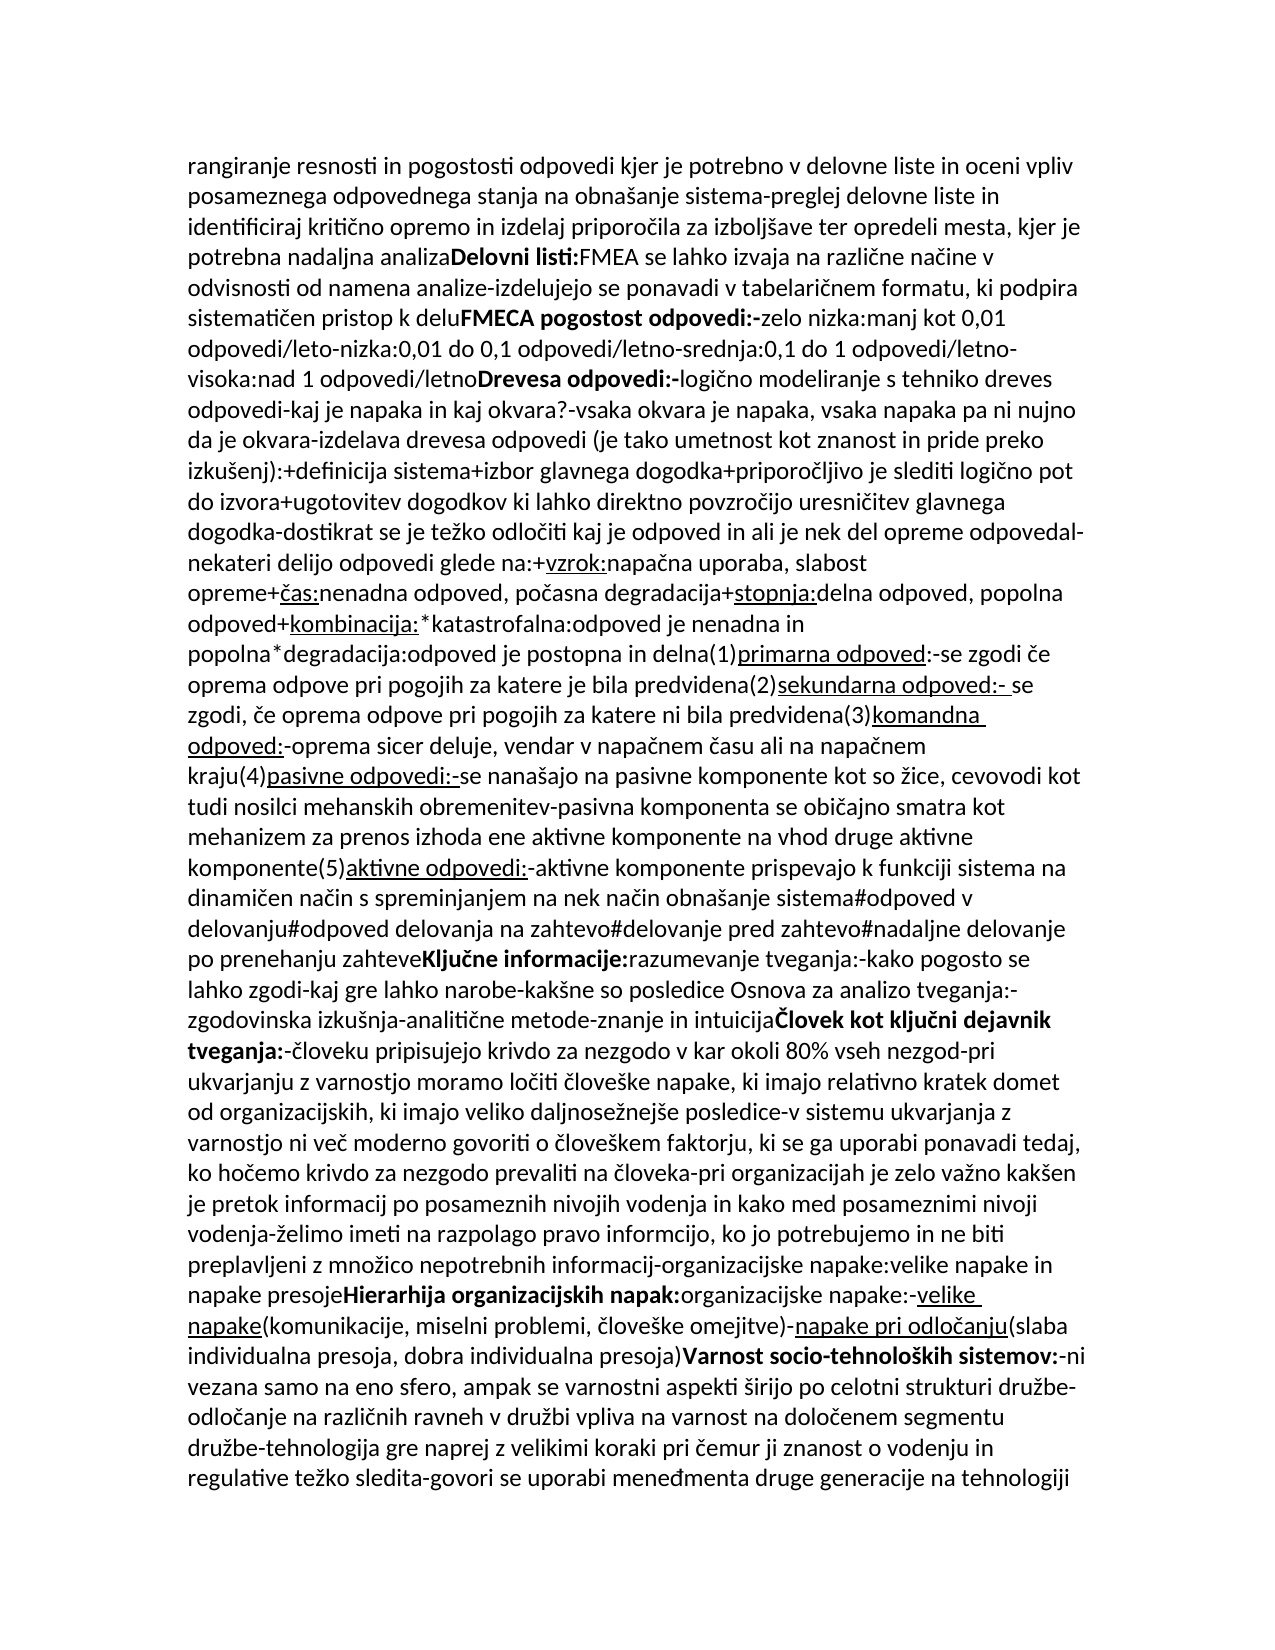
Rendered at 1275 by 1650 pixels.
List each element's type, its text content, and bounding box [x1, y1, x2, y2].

text rangiranje resnosti in pogostosti odpovedi kjer je potrebno v delovne liste in oceni vpliv posameznega odpovednega stanja na obnašanje sistema-preglej delovne liste in identificiraj kritično opremo in izdelaj priporočila za izboljšave ter opredeli mesta, kjer je potrebna nadaljna analizaDelovni listi:FMEA se lahko izvaja na različne načine v odvisnosti od namena analize-izdelujejo se ponavadi v tabelaričnem formatu, ki podpira sistematičen pristop k deluFMECA pogostost odpovedi:-zelo nizka:manj kot 0,01 odpovedi/leto-nizka:0,01 do 0,1 odpovedi/letno-srednja:0,1 do 1 odpovedi/letno-visoka:nad 1 odpovedi/letnoDrevesa odpovedi:-logično modeliranje s tehniko dreves odpovedi-kaj je napaka in kaj okvara?-vsaka okvara je napaka, vsaka napaka pa ni nujno da je okvara-izdelava drevesa odpovedi (je tako umetnost kot znanost in pride preko izkušenj):+definicija sistema+izbor glavnega dogodka+priporočljivo je slediti logično pot do izvora+ugotovitev dogodkov ki lahko direktno povzročijo uresničitev glavnega dogodka-dostikrat se je težko odločiti kaj je odpoved in ali je nek del opreme odpovedal-nekateri delijo odpovedi glede na:+vzrok:napačna uporaba, slabost opreme+čas:nenadna odpoved, počasna degradacija+stopnja:delna odpoved, popolna odpoved+kombinacija:*katastrofalna:odpoved je nenadna in popolna*degradacija:odpoved je postopna in delna(1)primarna odpoved:-se zgodi če oprema odpove pri pogojih za katere je bila predvidena(2)sekundarna odpoved:- se zgodi, če oprema odpove pri pogojih za katere ni bila predvidena(3)komandna odpoved:-oprema sicer deluje, vendar v napačnem času ali na napačnem kraju(4)pasivne odpovedi:-se nanašajo na pasivne komponente kot so žice, cevovodi kot tudi nosilci mehanskih obremenitev-pasivna komponenta se običajno smatra kot mehanizem za prenos izhoda ene aktivne komponente na vhod druge aktivne komponente(5)aktivne odpovedi:-aktivne komponente prispevajo k funkciji sistema na dinamičen način s spreminjanjem na nek način obnašanje sistema#odpoved v delovanju#odpoved delovanja na zahtevo#delovanje pred zahtevo#nadaljne delovanje po prenehanju zahteveKljučne informacije:razumevanje tveganja:-kako pogosto se lahko zgodi-kaj gre lahko narobe-kakšne so posledice Osnova za analizo tveganja:-zgodovinska izkušnja-analitične metode-znanje in intuicijaČlovek kot ključni dejavnik tveganja:-človeku pripisujejo krivdo za nezgodo v kar okoli 80% vseh nezgod-pri ukvarjanju z varnostjo moramo ločiti človeške napake, ki imajo relativno kratek domet od organizacijskih, ki imajo veliko daljnosežnejše posledice-v sistemu ukvarjanja z varnostjo ni več moderno govoriti o človeškem faktorju, ki se ga uporabi ponavadi tedaj, ko hočemo krivdo za nezgodo prevaliti na človeka-pri organizacijah je zelo važno kakšen je pretok informacij po posameznih nivojih vodenja in kako med posameznimi nivoji vodenja-želimo imeti na razpolago pravo informcijo, ko jo potrebujemo in ne biti preplavljeni z množico nepotrebnih informacij-organizacijske napake:velike napake in napake presojeHierarhija organizacijskih napak:organizacijske napake:-velike napake(komunikacije, miselni problemi, človeške omejitve)-napake pri odločanju(slaba individualna presoja, dobra individualna presoja)Varnost socio-tehnoloških sistemov:-ni vezana samo na eno sfero, ampak se varnostni aspekti širijo po celotni strukturi družbe-odločanje na različnih ravneh v družbi vpliva na varnost na določenem segmentu družbe-tehnologija gre naprej z velikimi koraki pri čemur ji znanost o vodenju in regulative težko sledita-govori se uporabi meneđmenta druge generacije na tehnologiji [187, 150, 1087, 1493]
